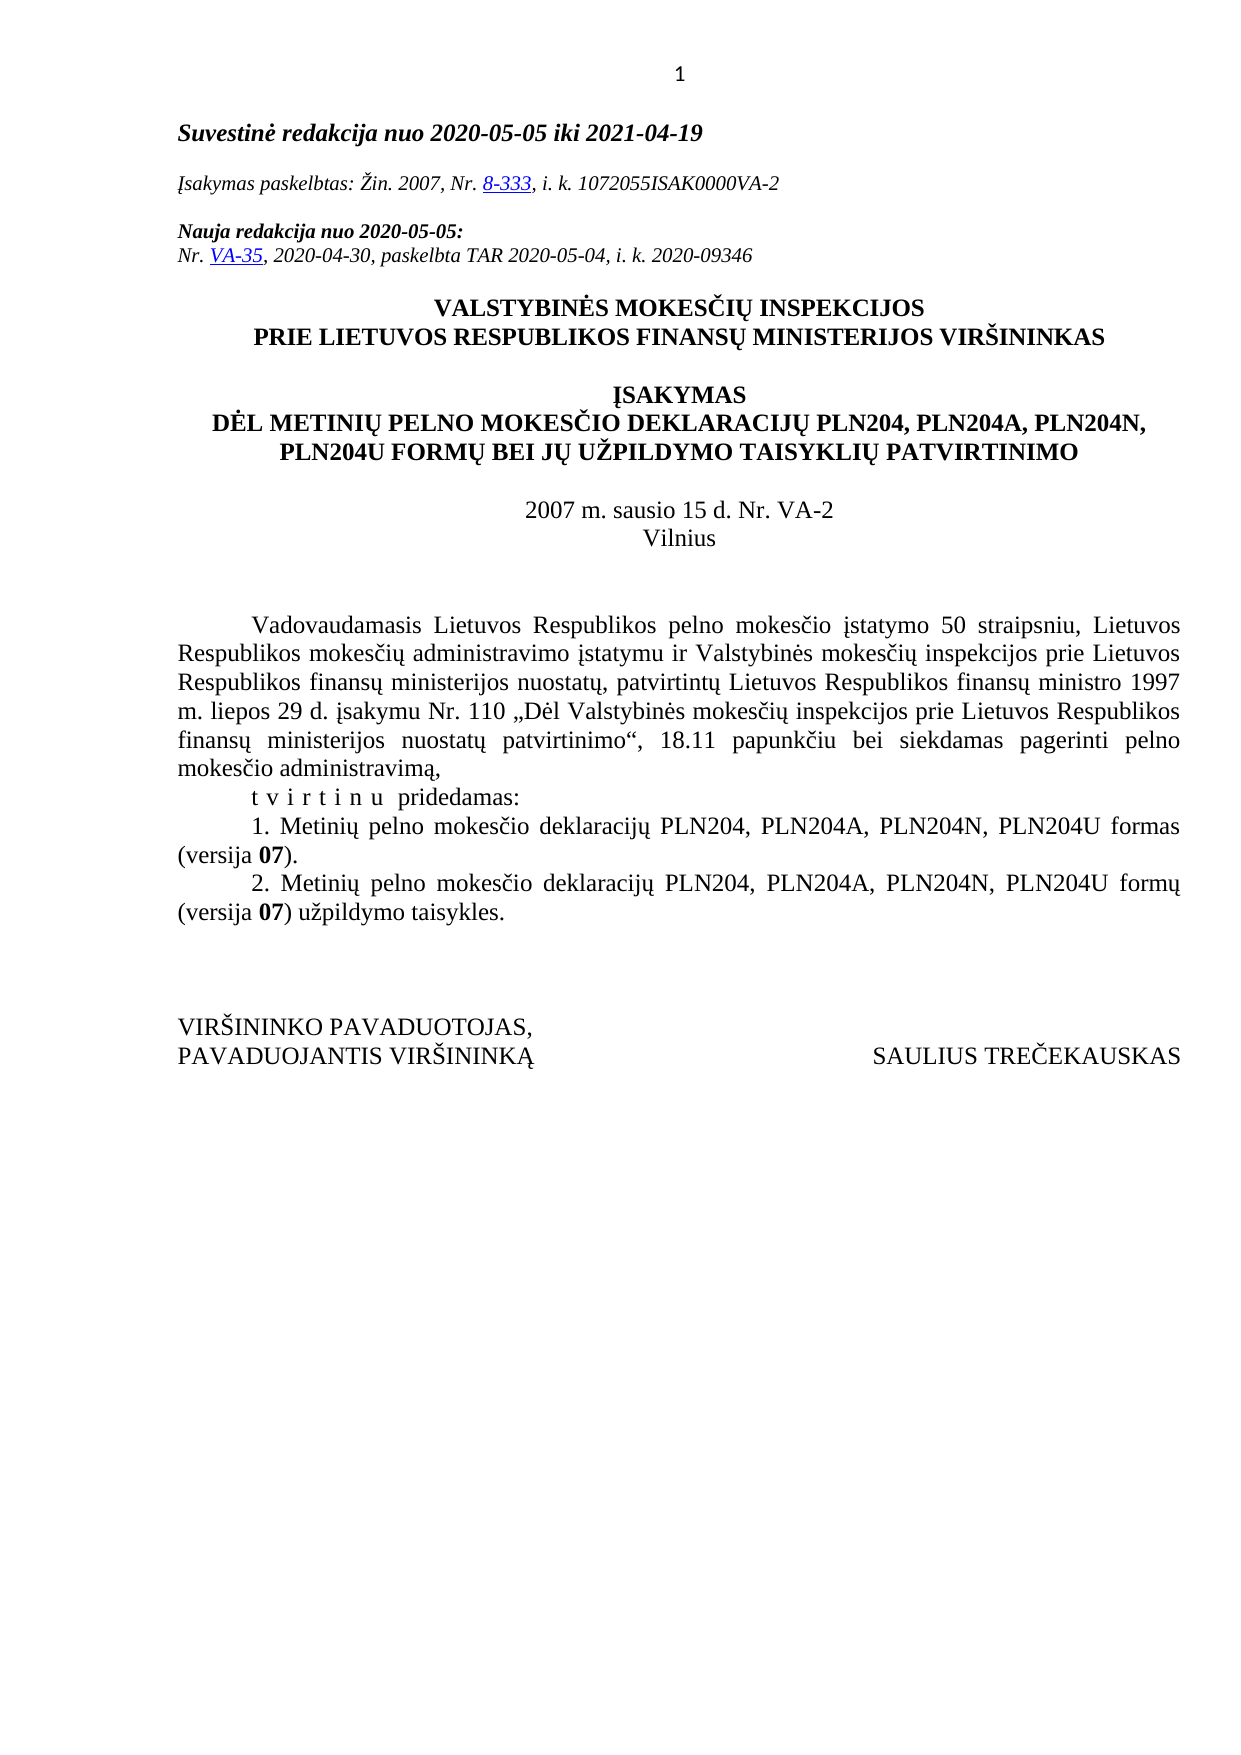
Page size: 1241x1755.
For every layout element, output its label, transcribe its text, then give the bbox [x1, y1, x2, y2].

text Suvestinė redakcija nuo 2020-05-05 iki 2021-04-19 [177, 118, 1181, 147]
text VIRŠININKO PAVADUOTOJAS, [177, 1012, 1181, 1041]
text DĖL METINIŲ PELNO MOKESČIO DEKLARACIJŲ PLN204, PLN204A, PLN204N, PLN204U FORMŲ BEI JŲ UŽPILDYMO TAISYKLIŲ PATVIRTINIMO [177, 408, 1181, 466]
text Vilnius [177, 523, 1181, 552]
text VALSTYBINĖS MOKESČIŲ INSPEKCIJOS [177, 293, 1181, 322]
text Įsakymas paskelbtas: Žin. 2007, Nr. 8-333, i. k. 1072055ISAK0000VA-2 [177, 171, 1181, 195]
text Vadovaudamasis Lietuvos Respublikos pelno mokesčio įstatymo 50 straipsniu, Lietuvos Respublikos mokesčių administravimo įstatymu ir Valstybinės mokesčių inspekcijos prie Lietuvos Respublikos finansų ministerijos nuostatų, patvirtintų Lietuvos Respublikos finansų ministro 1997 m. liepos 29 d. įsakymu Nr. 110 „Dėl Valstybinės mokesčių inspekcijos prie Lietuvos Respublikos finansų ministerijos nuostatų patvirtinimo“, 18.11 papunkčiu bei siekdamas pagerinti pelno mokesčio administravimą, [177, 610, 1181, 782]
text 2007 m. sausio 15 d. Nr. VA-2 [177, 495, 1181, 523]
text Nr. VA-35, 2020-04-30, paskelbta TAR 2020-05-04, i. k. 2020-09346 [177, 243, 1181, 267]
text PRIE LIETUVOS RESPUBLIKOS FINANSŲ MINISTERIJOS VIRŠININKAS [177, 322, 1181, 351]
text 1. Metinių pelno mokesčio deklaracijų PLN204, PLN204A, PLN204N, PLN204U formas (versija 07). [177, 811, 1181, 868]
text Nauja redakcija nuo 2020-05-05: [177, 219, 1181, 243]
text PAVADUOJANTIS VIRŠININKĄ SAULIUS TREČEKAUSKAS [177, 1041, 1181, 1070]
text ĮSAKYMAS [177, 380, 1181, 408]
text tvirtinu pridedamas: [177, 782, 1181, 811]
text 2. Metinių pelno mokesčio deklaracijų PLN204, PLN204A, PLN204N, PLN204U formų (versija 07) užpildymo taisykles. [177, 868, 1181, 926]
